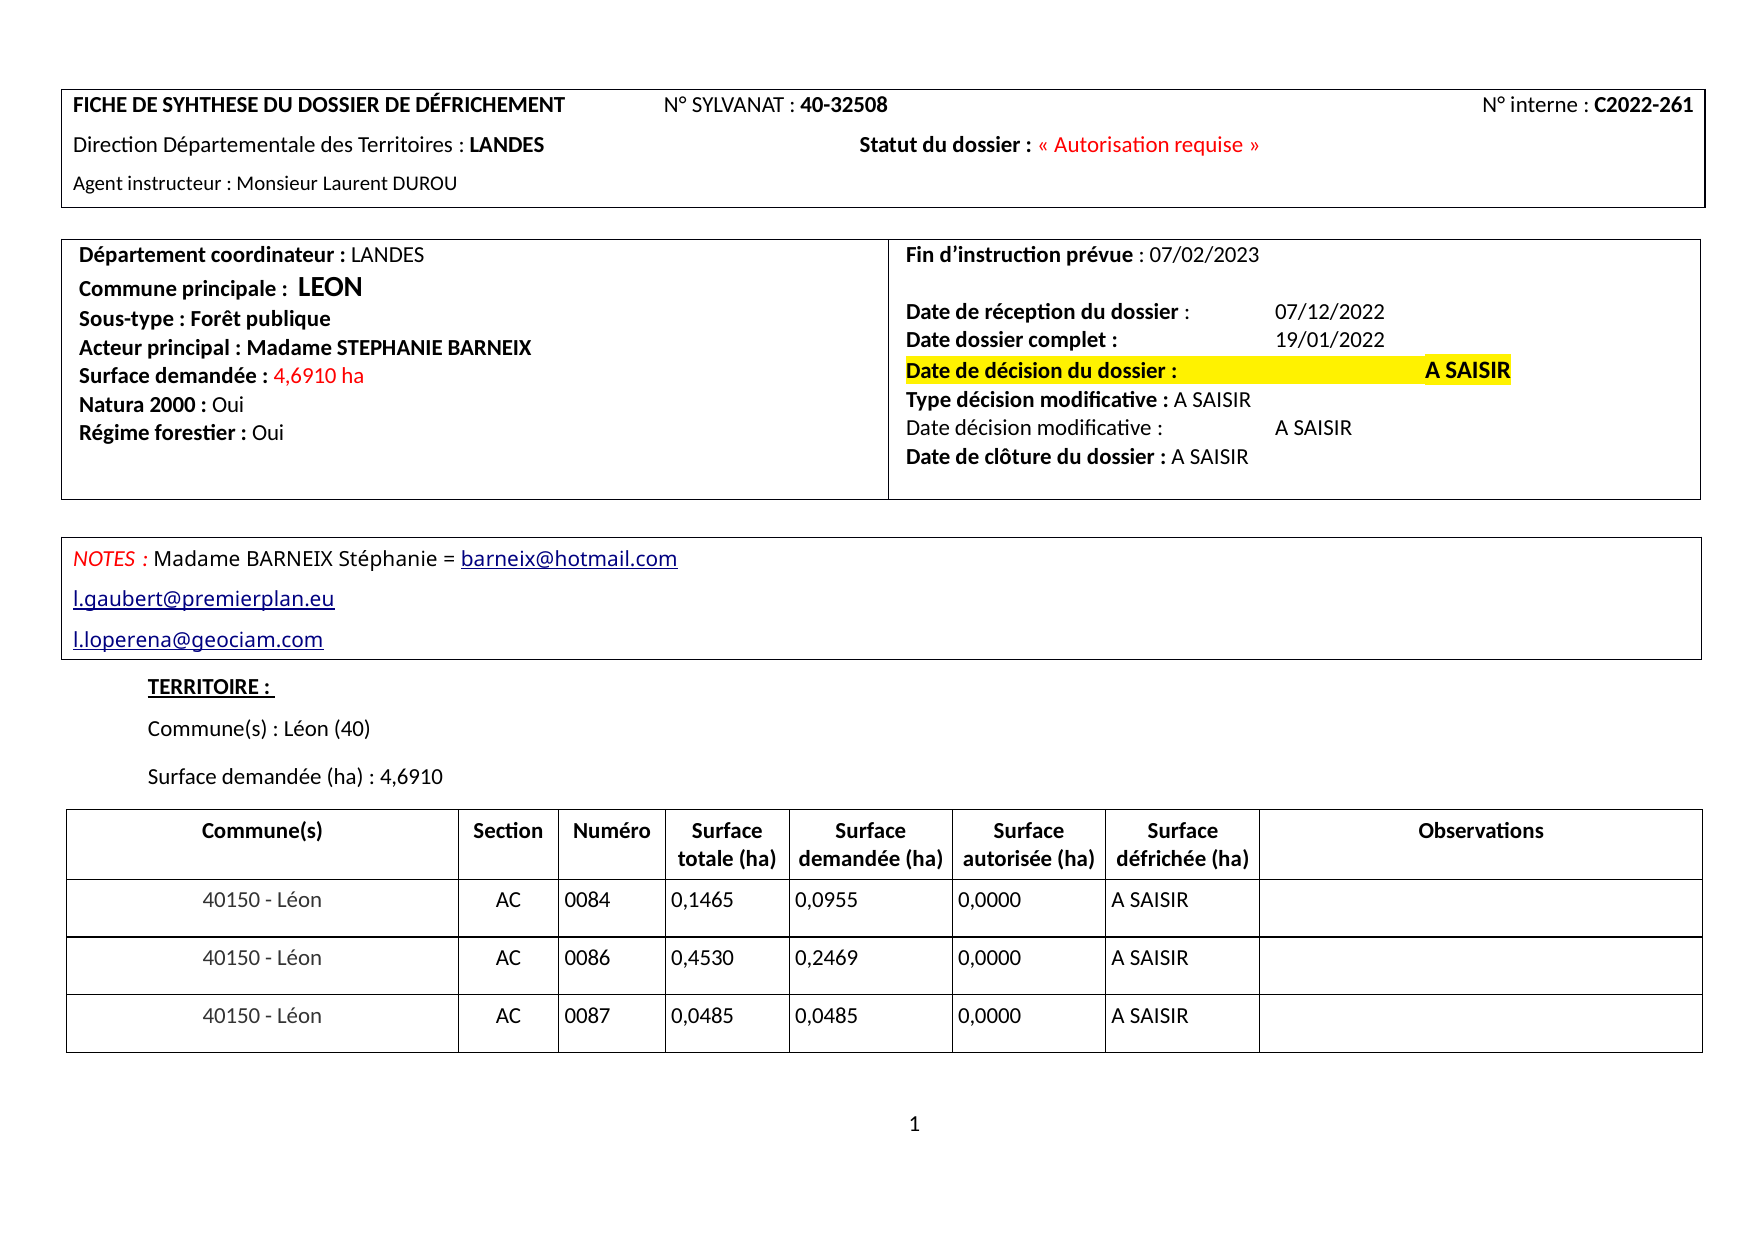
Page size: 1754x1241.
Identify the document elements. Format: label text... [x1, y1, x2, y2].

table_cell 0,0485 [666, 995, 789, 1052]
table_header Surface totale (ha) [666, 810, 789, 879]
table_cell [1260, 995, 1702, 1052]
table_cell A SAISIR [1106, 880, 1259, 936]
table_cell 0087 [559, 995, 665, 1052]
text TERRITOIRE : [148, 672, 1680, 700]
table_header Surface demandée (ha) [790, 810, 952, 879]
table_cell 0,0000 [953, 995, 1105, 1052]
table_header Département coordinateur : LANDES Commune principale : LEON Sous-type : Forêt publique Acteur principal : Madame STEPHANIE BARNEIX Surface demandée : 4,6910 ha Natura 2000 : Oui Régime forestier : Oui [62, 240, 888, 499]
table_cell 0,0000 [953, 880, 1105, 936]
table_cell 0084 [559, 880, 665, 936]
table_cell AC [459, 880, 558, 936]
table_cell 40150 - Léon [67, 880, 458, 936]
table_cell 40150 - Léon [67, 995, 458, 1052]
table_header Section [459, 810, 558, 879]
table_header Observations [1260, 810, 1702, 879]
table_cell 0,0955 [790, 880, 952, 936]
text Commune(s) : Léon (40) [148, 714, 1680, 743]
table_header FICHE DE SYHTHESE DU DOSSIER DE DÉFRICHEMENT N° SYLVANAT : 40-32508 N° interne : C2022-261 Direction Départementale des Territoires : LANDES Statut du dossier : « Autorisation requise » Agent instructeur : Monsieur Laurent DUROU [62, 90, 1704, 207]
table_cell AC [459, 995, 558, 1052]
table_cell 0,0000 [953, 938, 1105, 994]
table_header NOTES : Madame BARNEIX Stéphanie = barneix@hotmail.com l.gaubert@premierplan.eu l.loperena@geociam.com [62, 538, 1701, 659]
table_cell A SAISIR [1106, 995, 1259, 1052]
table_cell A SAISIR [1106, 938, 1259, 994]
table_cell AC [459, 938, 558, 994]
table_cell 0,0485 [790, 995, 952, 1052]
table_cell 0,4530 [666, 938, 789, 994]
table_header Surface autorisée (ha) [953, 810, 1105, 879]
table_cell 40150 - Léon [67, 938, 458, 994]
table_header Fin d’instruction prévue : 07/02/2023 Date de réception du dossier : 07/12/2022 Date dossier complet : 19/01/2022 Date de décision du dossier : A SAISIR Type décision modificative : A SAISIR Date décision modificative : A SAISIR Date de clôture du dossier : A SAISIR [889, 240, 1700, 499]
text Surface demandée (ha) : 4,6910 [148, 762, 1680, 790]
table_cell [1260, 880, 1702, 936]
table_cell 0086 [559, 938, 665, 994]
table_header Surface défrichée (ha) [1106, 810, 1259, 879]
table_header Commune(s) [67, 810, 458, 879]
table_cell 0,2469 [790, 938, 952, 994]
table_cell [1260, 938, 1702, 994]
table_header Numéro [559, 810, 665, 879]
table_cell 0,1465 [666, 880, 789, 936]
